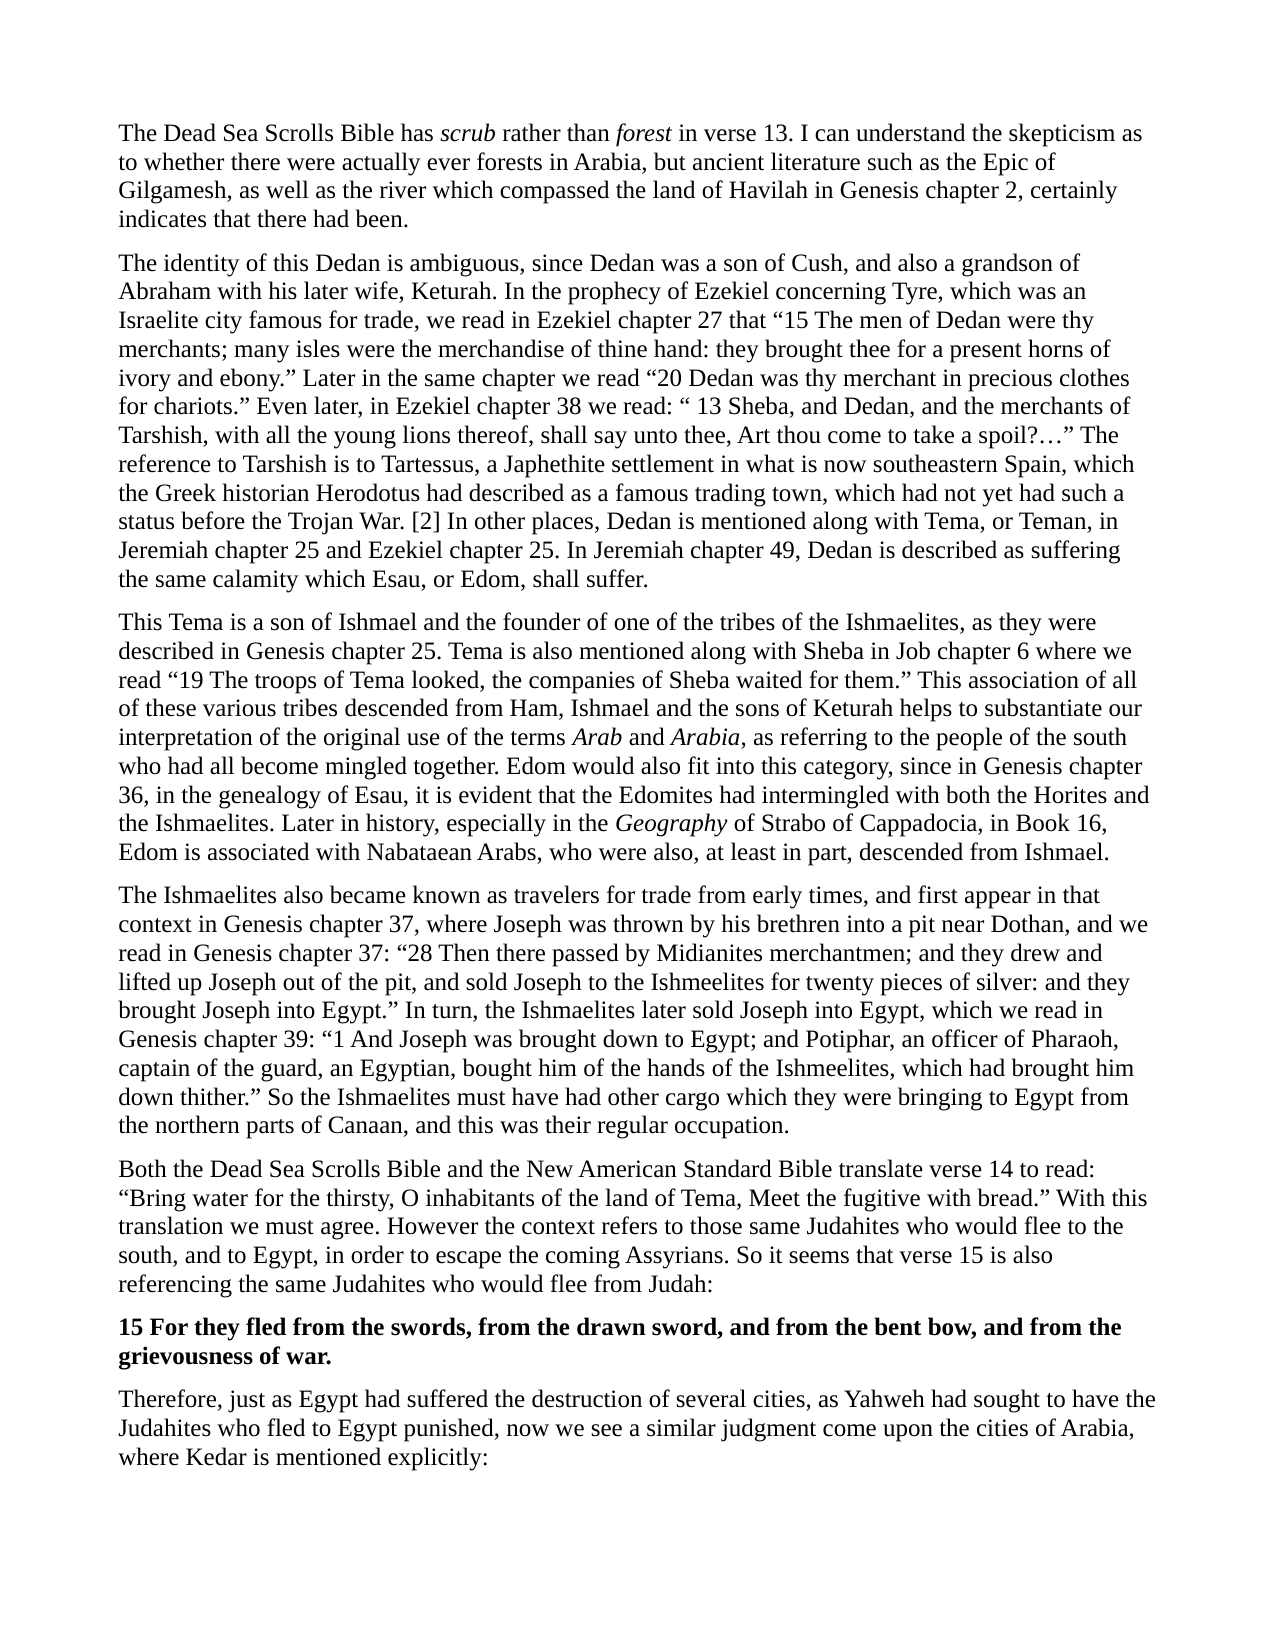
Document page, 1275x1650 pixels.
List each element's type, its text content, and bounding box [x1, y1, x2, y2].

text The identity of this Dedan is ambiguous, since Dedan was a son of Cush, and also a grandson of Abraham with his later wife, Keturah. In the prophecy of Ezekiel concerning Tyre, which was an Israelite city famous for trade, we read in Ezekiel chapter 27 that “15 The men of Dedan were thy merchants; many isles were the merchandise of thine hand: they brought thee for a present horns of ivory and ebony.” Later in the same chapter we read “20 Dedan was thy merchant in precious clothes for chariots.” Even later, in Ezekiel chapter 38 we read: “ 13 Sheba, and Dedan, and the merchants of Tarshish, with all the young lions thereof, shall say unto thee, Art thou come to take a spoil?…” The reference to Tarshish is to Tartessus, a Japhethite settlement in what is now southeastern Spain, which the Greek historian Herodotus had described as a famous trading town, which had not yet had such a status before the Trojan War. [2] In other places, Dedan is mentioned along with Tema, or Teman, in Jeremiah chapter 25 and Ezekiel chapter 25. In Jeremiah chapter 49, Dedan is described as suffering the same calamity which Esau, or Edom, shall suffer. [118, 248, 1157, 593]
text The Dead Sea Scrolls Bible has scrub rather than forest in verse 13. I can understand the skepticism as to whether there were actually ever forests in Arabia, but ancient literature such as the Epic of Gilgamesh, as well as the river which compassed the land of Havilah in Genesis chapter 2, certainly indicates that there had been. [118, 118, 1157, 233]
text Both the Dead Sea Scrolls Bible and the New American Standard Bible translate verse 14 to read: “Bring water for the thirsty, O inhabitants of the land of Tema, Meet the fugitive with bread.” With this translation we must agree. However the context refers to those same Judahites who would flee to the south, and to Egypt, in order to escape the coming Assyrians. So it seems that verse 15 is also referencing the same Judahites who would flee from Judah: [118, 1154, 1157, 1298]
text The Ishmaelites also became known as travelers for trade from early times, and first appear in that context in Genesis chapter 37, where Joseph was thrown by his brethren into a pit near Dothan, and we read in Genesis chapter 37: “28 Then there passed by Midianites merchantmen; and they drew and lifted up Joseph out of the pit, and sold Joseph to the Ishmeelites for twenty pieces of silver: and they brought Joseph into Egypt.” In turn, the Ishmaelites later sold Joseph into Egypt, which we read in Genesis chapter 39: “1 And Joseph was brought down to Egypt; and Potiphar, an officer of Pharaoh, captain of the guard, an Egyptian, bought him of the hands of the Ishmeelites, which had brought him down thither.” So the Ishmaelites must have had other cargo which they were bringing to Egypt from the northern parts of Canaan, and this was their regular occupation. [118, 881, 1157, 1139]
text This Tema is a son of Ishmael and the founder of one of the tribes of the Ishmaelites, as they were described in Genesis chapter 25. Tema is also mentioned along with Sheba in Job chapter 6 where we read “19 The troops of Tema looked, the companies of Sheba waited for them.” This association of all of these various tribes descended from Ham, Ishmael and the sons of Keturah helps to substantiate our interpretation of the original use of the terms Arab and Arabia, as referring to the people of the south who had all become mingled together. Edom would also fit into this category, since in Genesis chapter 36, in the genealogy of Esau, it is evident that the Edomites had intermingled with both the Horites and the Ishmaelites. Later in history, especially in the Geography of Strabo of Cappadocia, in Book 16, Edom is associated with Nabataean Arabs, who were also, at least in part, descended from Ishmael. [118, 607, 1157, 866]
text Therefore, just as Egypt had suffered the destruction of several cities, as Yahweh had sought to have the Judahites who fled to Egypt punished, now we see a similar judgment come upon the cities of Arabia, where Kedar is mentioned explicitly: [118, 1384, 1157, 1471]
text 15 For they fled from the swords, from the drawn sword, and from the bent bow, and from the grievousness of war. [118, 1312, 1157, 1370]
